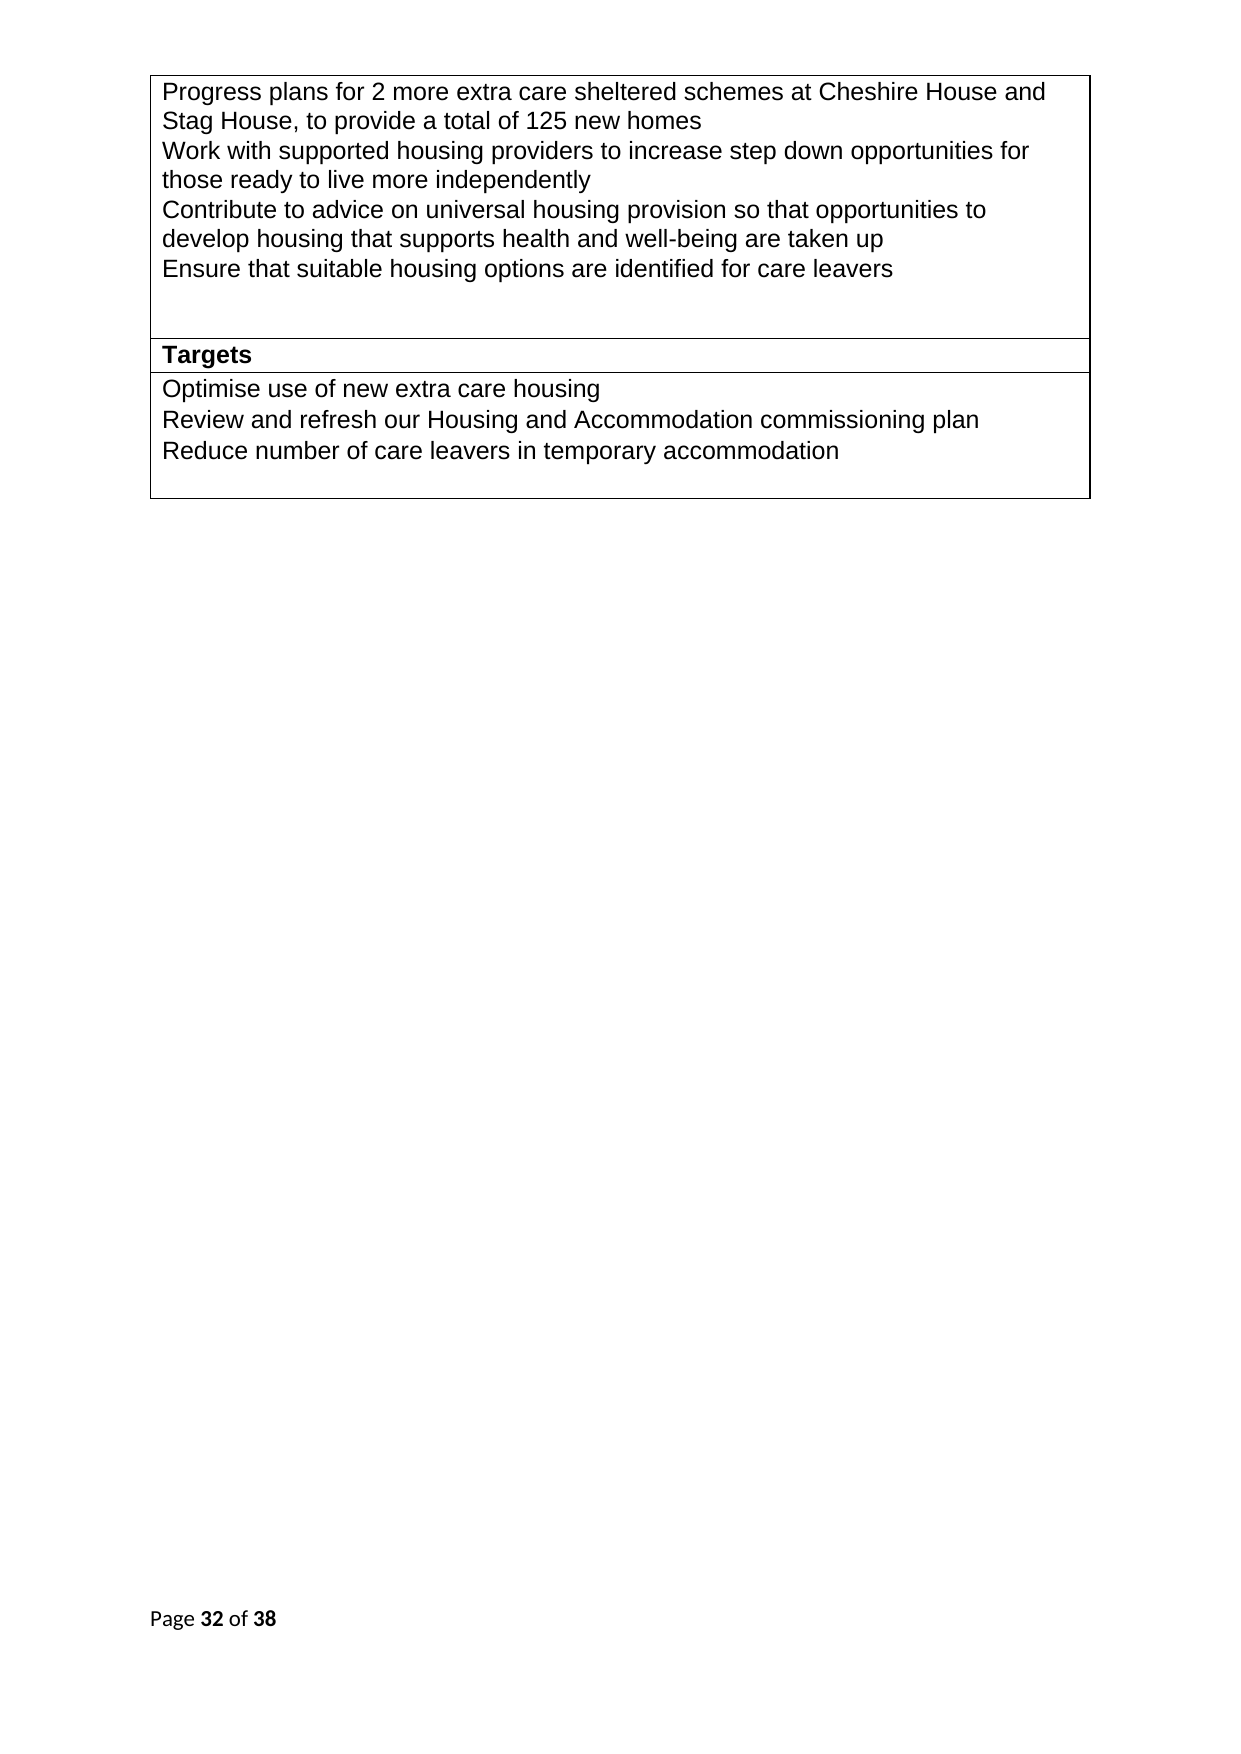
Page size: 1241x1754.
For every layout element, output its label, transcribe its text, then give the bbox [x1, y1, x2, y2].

table_cell Targets [151, 339, 1089, 372]
table_cell Optimise use of new extra care housing Review and refresh our Housing and Accommodation commissioning plan Reduce number of care leavers in temporary accommodation [151, 373, 1089, 497]
table_cell Progress plans for 2 more extra care sheltered schemes at Cheshire House and Stag House, to provide a total of 125 new homes Work with supported housing providers to increase step down opportunities for those ready to live more independently Contribute to advice on universal housing provision so that opportunities to develop housing that supports health and well-being are taken up Ensure that suitable housing options are identified for care leavers [151, 76, 1089, 338]
